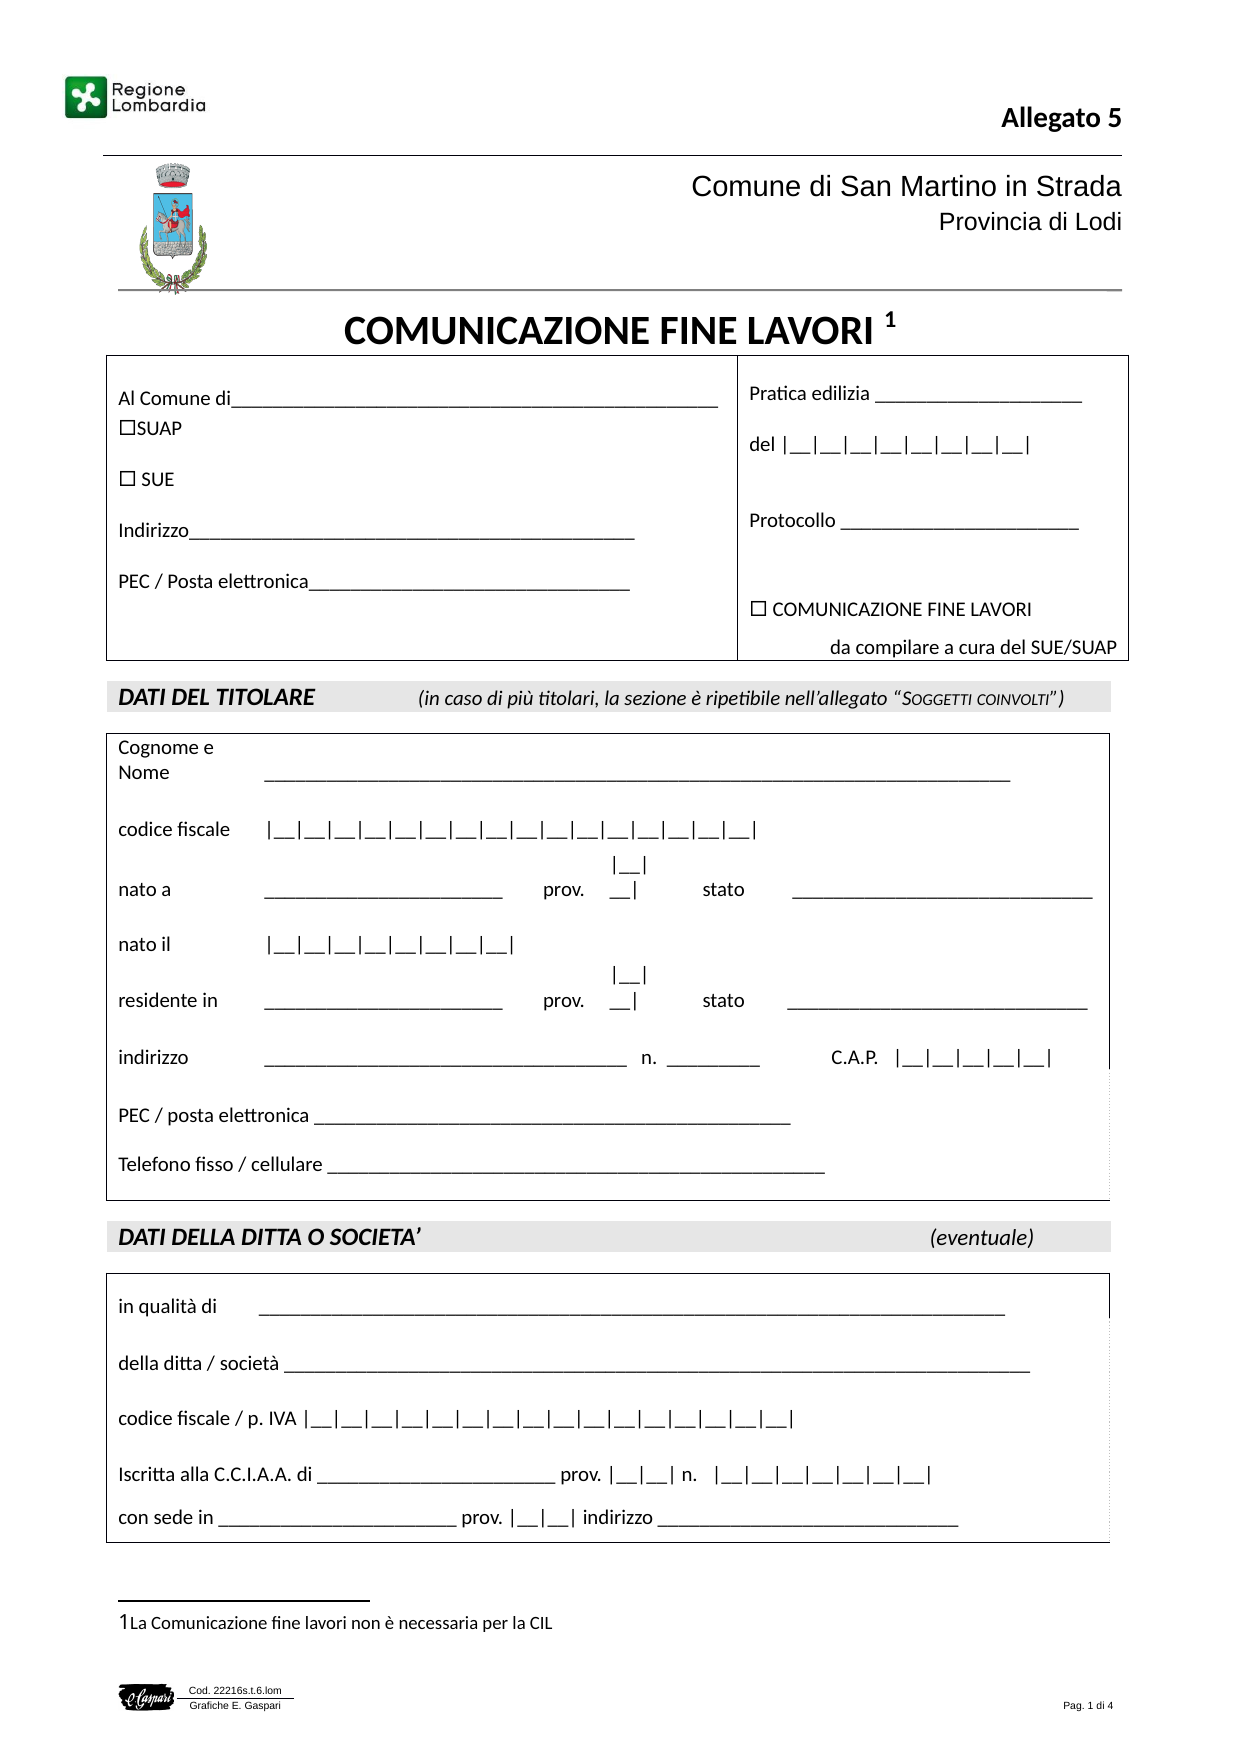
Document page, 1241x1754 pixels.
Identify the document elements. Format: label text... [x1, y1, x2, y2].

table_header Al Comune di_______________________________________________ [107, 356, 737, 414]
table_cell [107, 593, 737, 660]
picture [122, 163, 224, 289]
picture [118, 1683, 174, 1711]
table_cell _______________________ [253, 957, 531, 1012]
text Provincia di Lodi [224, 207, 1122, 236]
table_cell Telefono fisso / cellulare ________________________________________________ [107, 1128, 1109, 1199]
table_cell codice fiscale [107, 785, 252, 841]
table_cell _____________________________ [775, 841, 1109, 902]
table_header DATI DEL TITOLARE (in caso di più titolari, la sezione è ripetibile nell’allegato “Soggetti coinvolti”) [107, 681, 1111, 712]
picture [51, 63, 218, 131]
table_cell stato [690, 841, 775, 902]
table_cell C.A.P. |__|__|__|__|__| [775, 1013, 1109, 1069]
table_header Pratica edilizia ____________________ del |__|__|__|__|__|__|__|__| Protocollo _______________________  COMUNICAZIONE FINE LAVORI da compilare a cura del SUE/SUAP [738, 356, 1128, 660]
table_cell ___________________________________ n. _________ [253, 1013, 775, 1069]
table_cell con sede in _______________________ prov. |__|__| indirizzo _____________________________ [107, 1486, 1109, 1542]
text La Comunicazione fine lavori non è necessaria per la CIL [118, 1607, 1122, 1636]
table_cell indirizzo [107, 1013, 252, 1069]
table_cell |__|__|__|__|__|__|__|__|__|__|__|__|__|__|__|__| [253, 785, 1109, 841]
table_cell |__|__|__|__|__|__|__|__| [253, 902, 531, 957]
table_header in qualità di [107, 1274, 247, 1318]
table_cell SUAP  SUE Indirizzo___________________________________________ PEC / Posta elettronica_______________________________ [107, 414, 737, 593]
text COMUNICAZIONE FINE LAVORI [118, 304, 1122, 354]
table_cell [531, 902, 597, 957]
table_cell _______________________ [253, 841, 531, 902]
table_cell codice fiscale / p. IVA |__|__|__|__|__|__|__|__|__|__|__|__|__|__|__|__| [107, 1375, 1109, 1430]
table_header ________________________________________________________________________ [253, 734, 1109, 785]
table_cell stato [690, 957, 775, 1012]
table_cell [775, 902, 1109, 957]
text Comune di San Martino in Strada [224, 169, 1122, 202]
table_cell Iscritta alla C.C.I.A.A. di _______________________ prov. |__|__| n. |__|__|__|__|__|__|__| [107, 1430, 1109, 1486]
table_cell [690, 902, 775, 957]
table_cell prov. [531, 841, 597, 902]
table_cell della ditta / società ________________________________________________________________________ [107, 1318, 1109, 1375]
table_cell prov. [531, 957, 597, 1012]
table_header ________________________________________________________________________ [247, 1274, 1109, 1318]
table_cell |__|__| [598, 957, 690, 1012]
table_cell PEC / posta elettronica ______________________________________________ [107, 1069, 1109, 1128]
table_cell [598, 902, 690, 957]
table_header Cognome e Nome [107, 734, 252, 785]
table_cell |__|__| [598, 841, 690, 902]
table_cell nato a [107, 841, 252, 902]
table_cell _____________________________ [775, 957, 1109, 1012]
table_cell nato il [107, 902, 252, 957]
table_cell residente in [107, 957, 252, 1012]
table_header DATI DELLA DITTA O SOCIETA’ (eventuale) [107, 1221, 1111, 1252]
